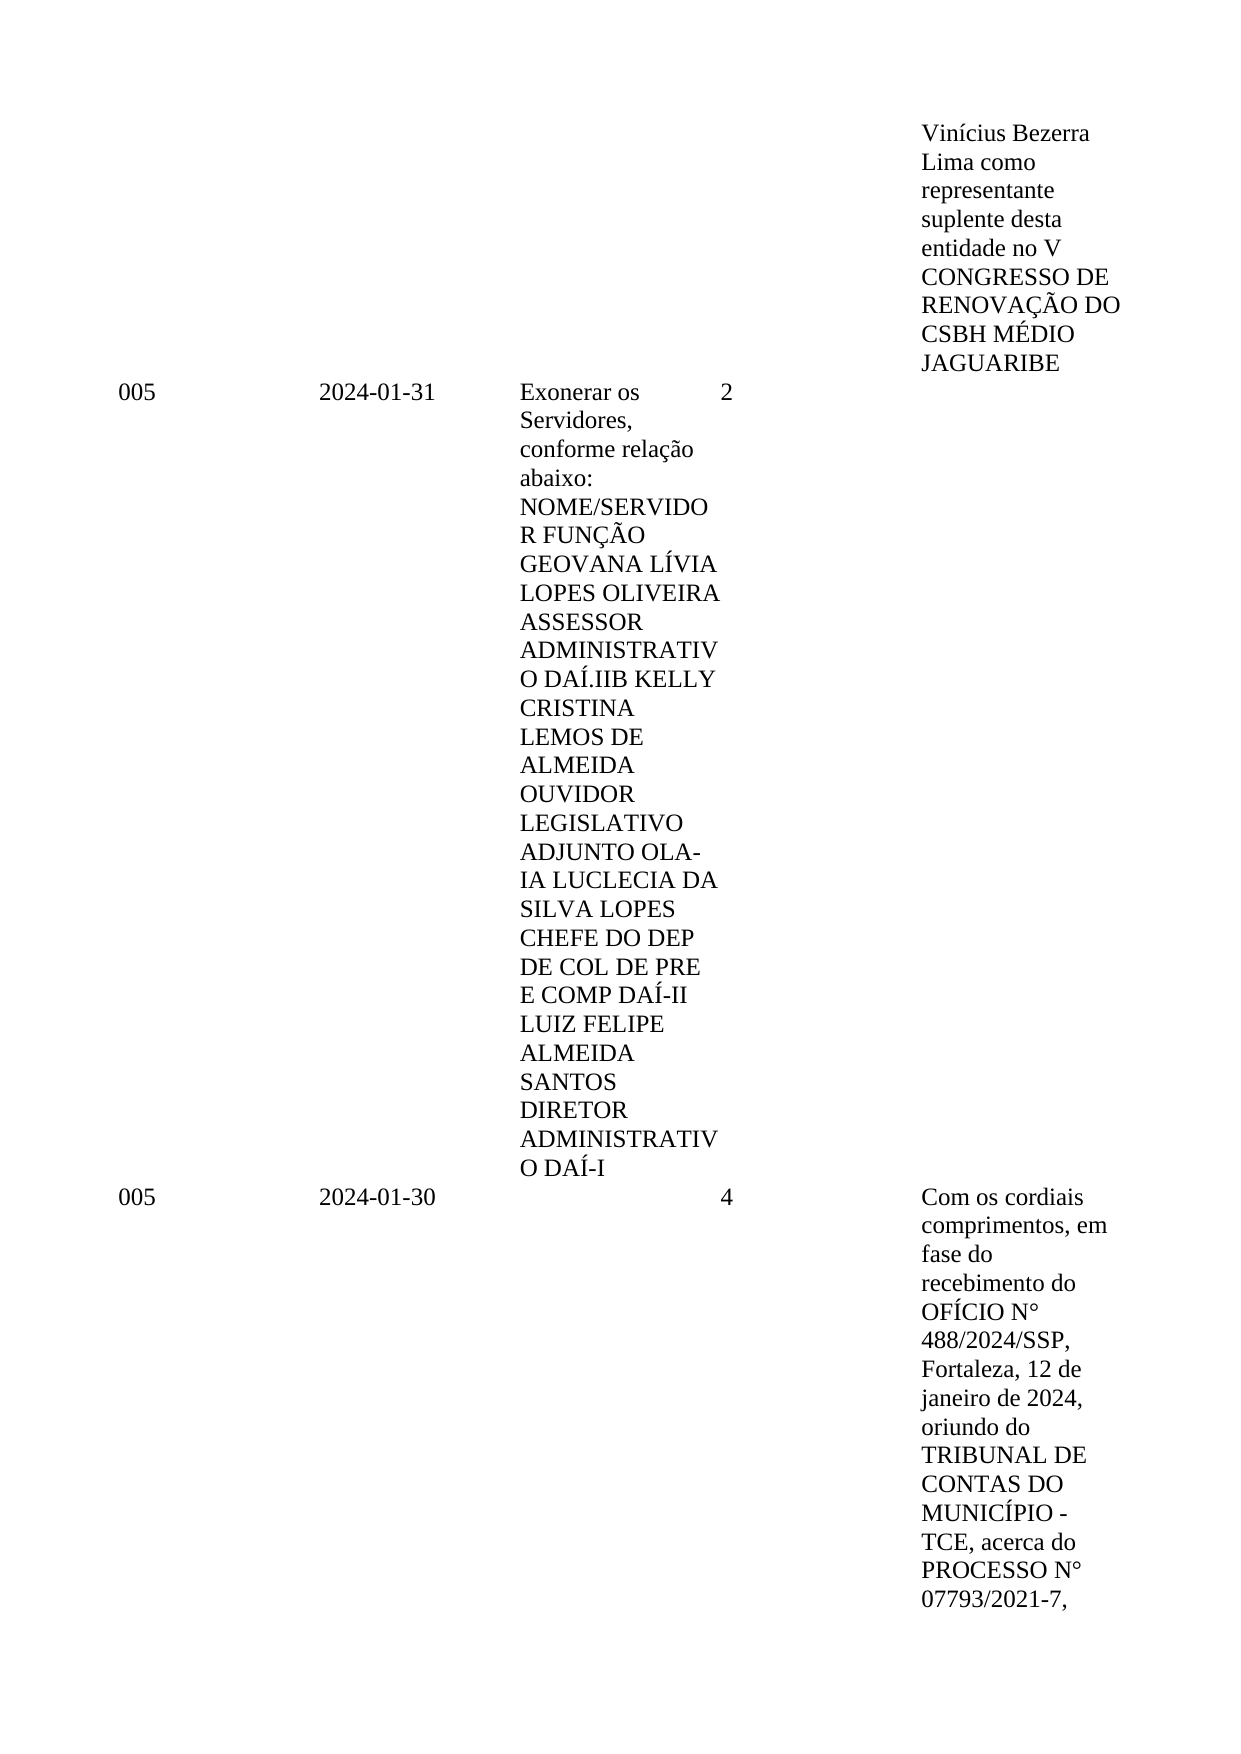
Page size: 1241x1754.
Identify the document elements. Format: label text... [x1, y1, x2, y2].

table_cell Exonerar os Servidores, conforme relação abaixo: NOME/SERVIDOR FUNÇÃO GEOVANA LÍVIA LOPES OLIVEIRA ASSESSOR ADMINISTRATIVO DAÍ.IIB KELLY CRISTINA LEMOS DE ALMEIDA OUVIDOR LEGISLATIVO ADJUNTO OLA-IA LUCLECIA DA SILVA LOPES CHEFE DO DEP DE COL DE PRE E COMP DAÍ-II LUIZ FELIPE ALMEIDA SANTOS DIRETOR ADMINISTRATIVO DAÍ-I [520, 377, 720, 1182]
table_cell 2024-01-30 [319, 1182, 519, 1613]
table_cell [520, 1182, 720, 1613]
table_cell 2024-01-31 [319, 377, 519, 1182]
table_cell 2 [720, 377, 921, 1182]
table_cell Com os cordiais comprimentos, em fase do recebimento do OFÍCIO N° 488/2024/SSP, Fortaleza, 12 de janeiro de 2024, oriundo do TRIBUNAL DE CONTAS DO MUNICÍPIO - TCE, acerca do PROCESSO N° 07793/2021-7, [921, 1182, 1122, 1613]
table_cell [921, 377, 1122, 1182]
table_cell 005 [118, 377, 319, 1182]
table_cell 005 [118, 1182, 319, 1613]
table_cell [520, 118, 720, 377]
table_cell 4 [720, 1182, 921, 1613]
table_cell [720, 118, 921, 377]
table_cell Vinícius Bezerra Lima como representante suplente desta entidade no V CONGRESSO DE RENOVAÇÃO DO CSBH MÉDIO JAGUARIBE [921, 118, 1122, 377]
table_cell [319, 118, 519, 377]
table_cell [118, 118, 319, 377]
